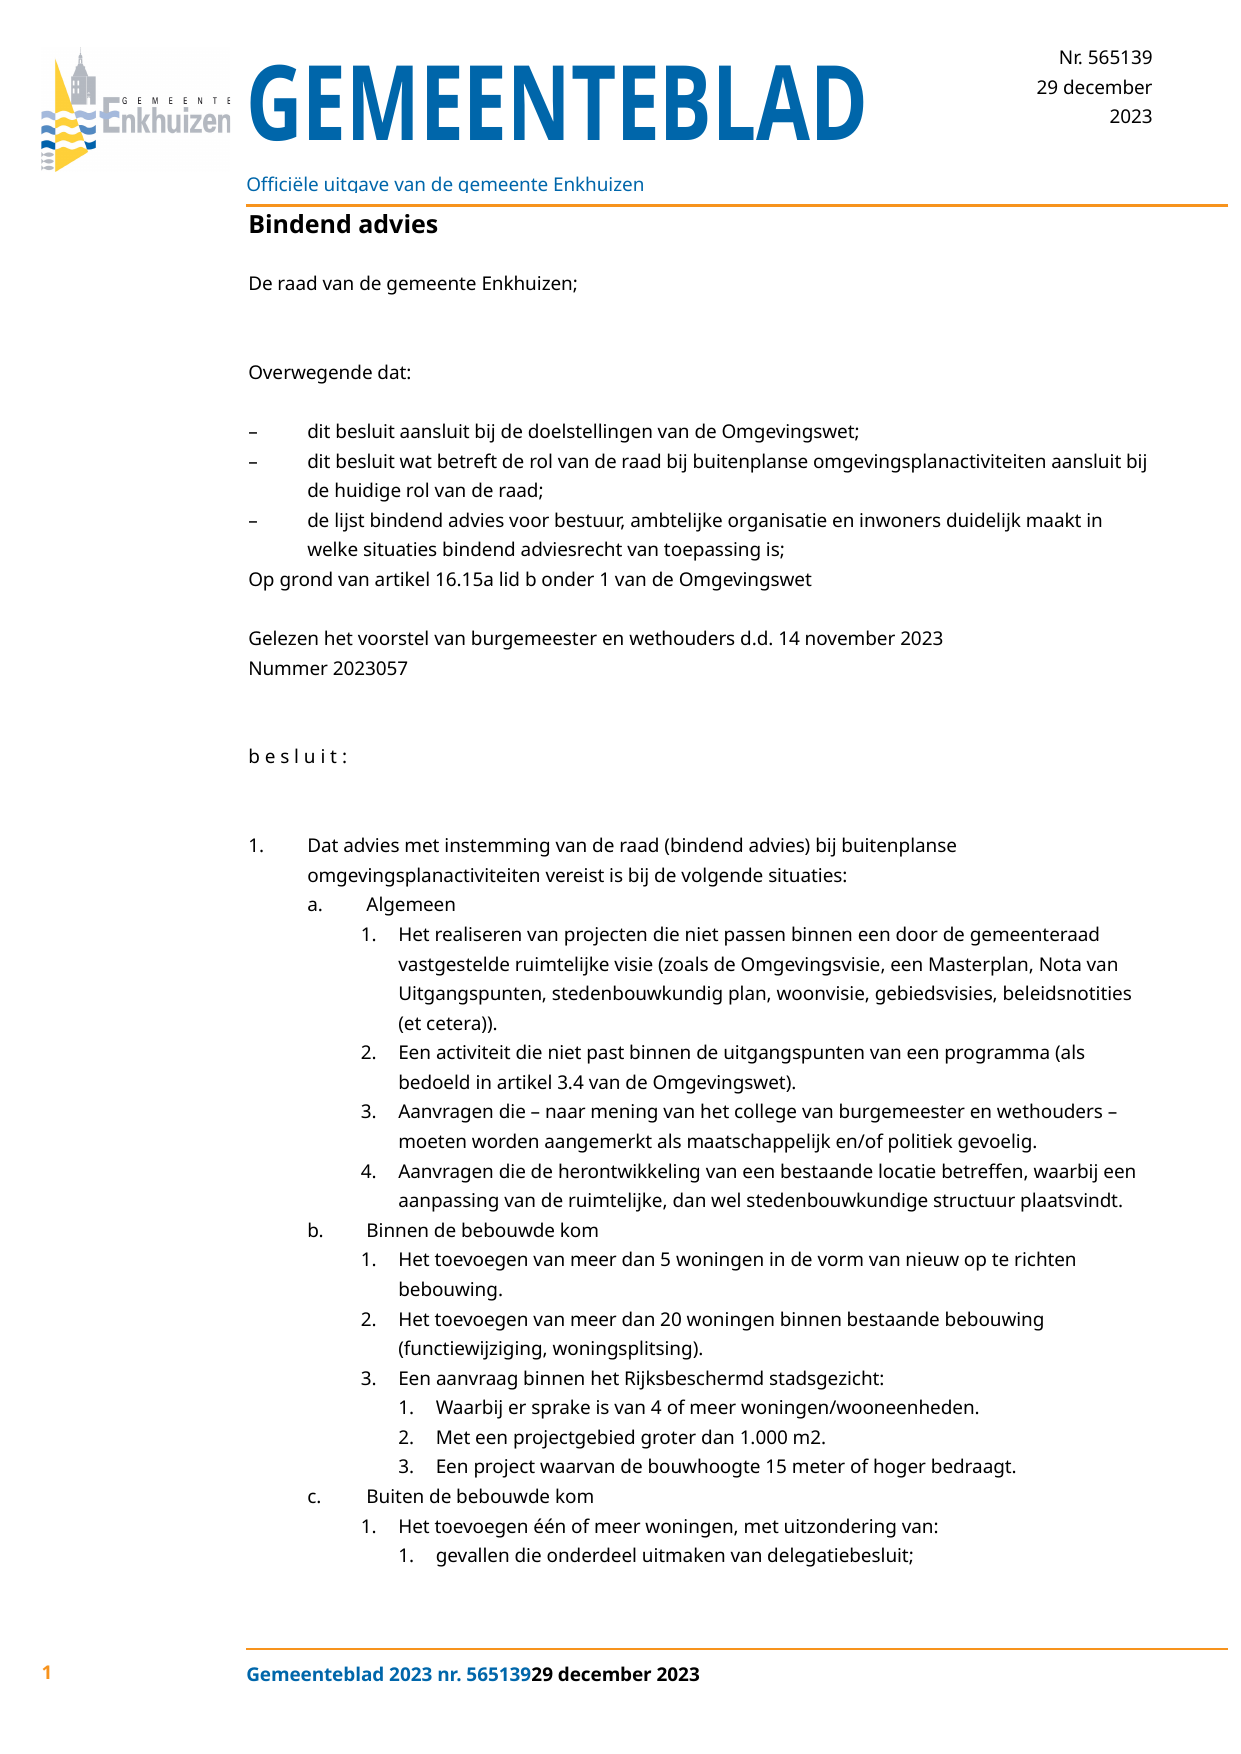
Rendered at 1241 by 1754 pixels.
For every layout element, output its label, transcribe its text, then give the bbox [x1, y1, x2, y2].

list Aanvragen die de herontwikkeling van een bestaande locatie betreffen, waarbij een aanpassing van de ruimtelijke, dan wel stedenbouwkundige structuur plaatsvindt. [361, 1158, 1152, 1213]
list Buiten de bebouwde kom [307, 1483, 1152, 1509]
list dit besluit aansluit bij de doelstellingen van de Omgevingswet; [248, 418, 1152, 444]
text Gelezen het voorstel van burgemeester en wethouders d.d. 14 november 2023 [248, 625, 1152, 651]
list Met een projectgebied groter dan 1.000 m2. [398, 1424, 1152, 1450]
list Het toevoegen van meer dan 5 woningen in de vorm van nieuw op te richten bebouwing. [361, 1247, 1152, 1302]
text Bindend advies [248, 207, 1152, 241]
text Nummer 2023057 [248, 655, 1152, 681]
list Een project waarvan de bouwhoogte 15 meter of hoger bedraagt. [398, 1454, 1152, 1479]
list Algemeen [307, 892, 1152, 917]
text De raad van de gemeente Enkhuizen; [248, 270, 1152, 296]
list Het toevoegen één of meer woningen, met uitzondering van: [361, 1513, 1152, 1538]
text b e s l u i t : [248, 744, 1152, 769]
list Aanvragen die – naar mening van het college van burgemeester en wethouders – moeten worden aangemerkt als maatschappelijk en/of politiek gevoelig. [361, 1099, 1152, 1154]
list Het realiseren van projecten die niet passen binnen een door de gemeenteraad vastgestelde ruimtelijke visie (zoals de Omgevingsvisie, een Masterplan, Nota van Uitgangspunten, stedenbouwkundig plan, woonvisie, gebiedsvisies, beleidsnotities (et cetera)). [361, 921, 1152, 1036]
list Het toevoegen van meer dan 20 woningen binnen bestaande bebouwing (functiewijziging, woningsplitsing). [361, 1306, 1152, 1361]
text Overwegende dat: [248, 359, 1152, 385]
list Een activiteit die niet past binnen de uitgangspunten van een programma (als bedoeld in artikel 3.4 van de Omgevingswet). [361, 1039, 1152, 1095]
list gevallen die onderdeel uitmaken van delegatiebesluit; [398, 1542, 1152, 1568]
list Dat advies met instemming van de raad (bindend advies) bij buitenplanse omgevingsplanactiviteiten vereist is bij de volgende situaties: [248, 832, 1152, 888]
list dit besluit wat betreft de rol van de raad bij buitenplanse omgevingsplanactiviteiten aansluit bij de huidige rol van de raad; [248, 448, 1152, 503]
list Waarbij er sprake is van 4 of meer woningen/wooneenheden. [398, 1394, 1152, 1420]
list Binnen de bebouwde kom [307, 1217, 1152, 1243]
text Op grond van artikel 16.15a lid b onder 1 van de Omgevingswet [248, 566, 1152, 592]
list Een aanvraag binnen het Rijksbeschermd stadsgezicht: [361, 1365, 1152, 1391]
list de lijst bindend advies voor bestuur, ambtelijke organisatie en inwoners duidelijk maakt in welke situaties bindend adviesrecht van toepassing is; [248, 507, 1152, 562]
picture [41, 47, 231, 172]
